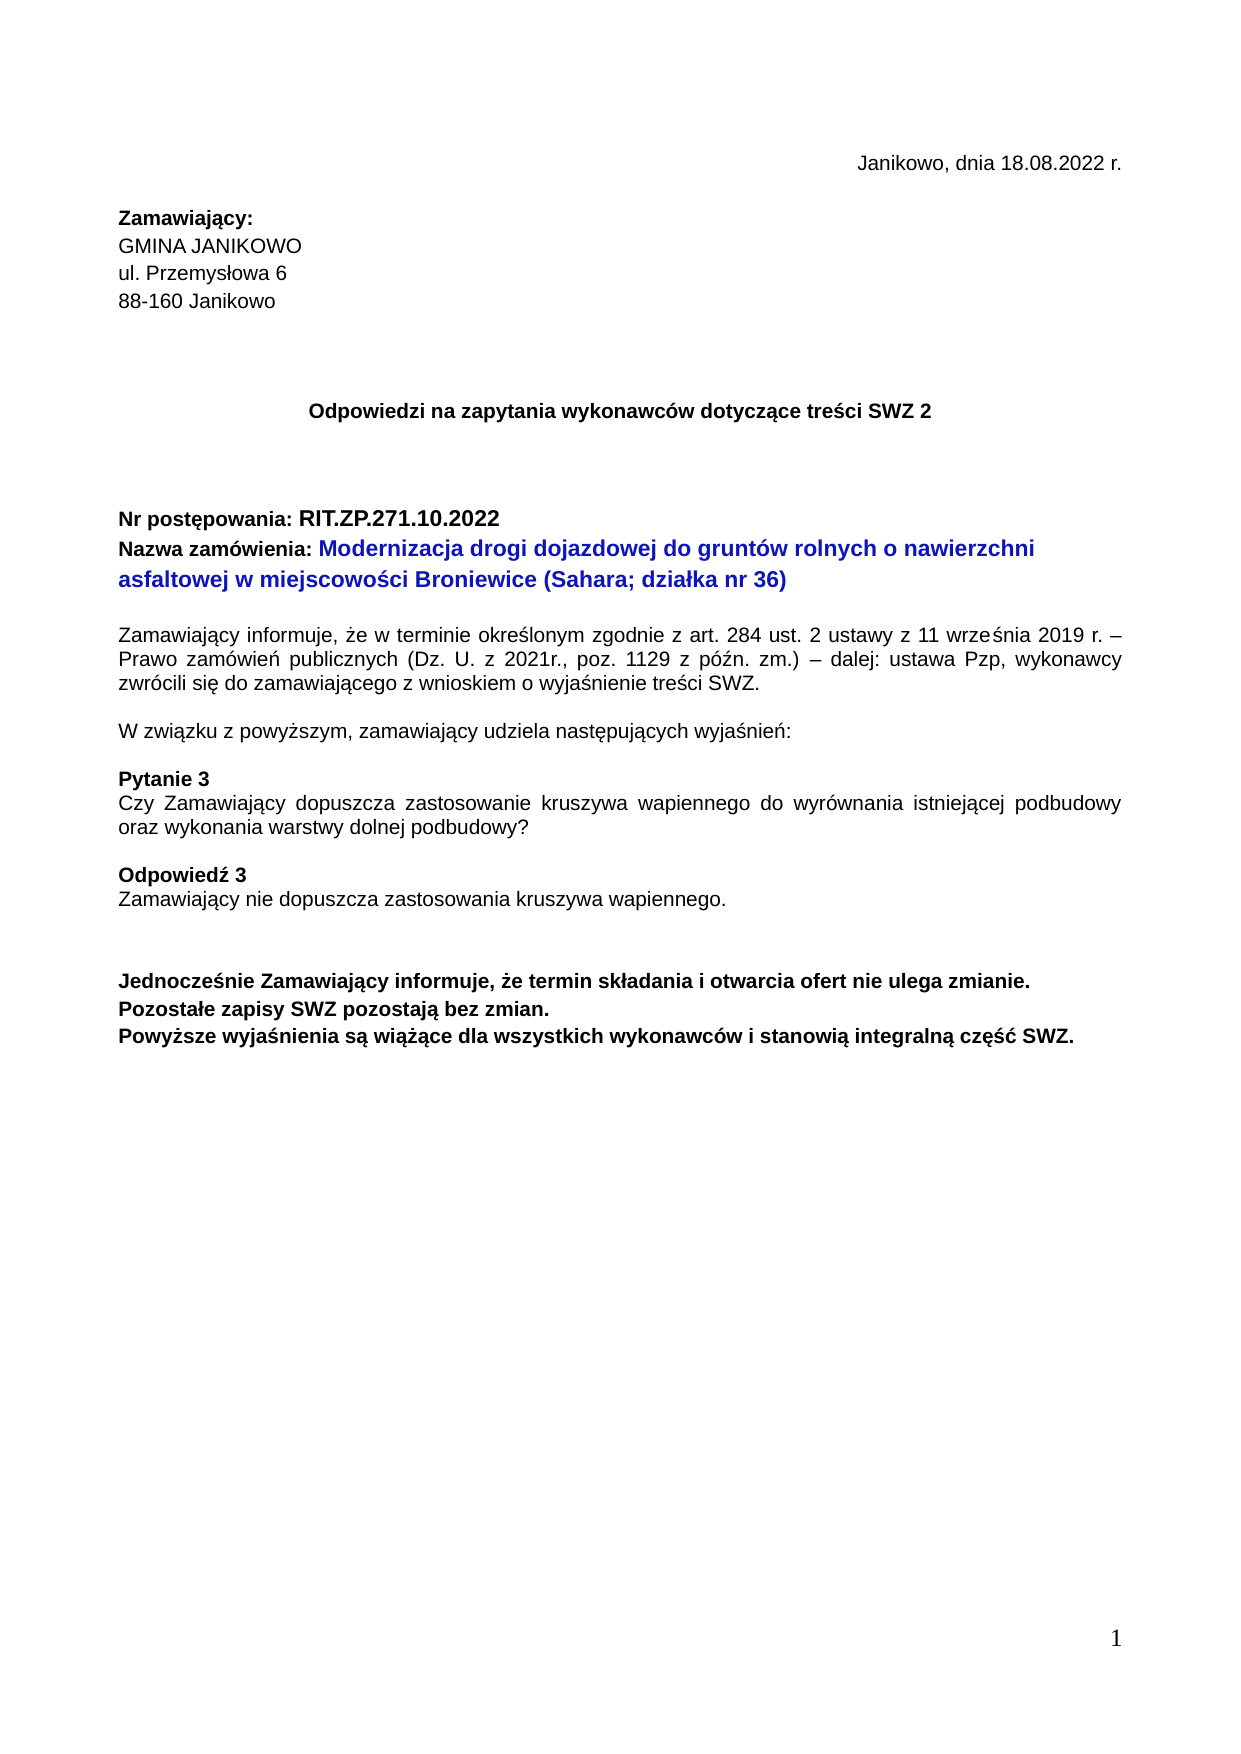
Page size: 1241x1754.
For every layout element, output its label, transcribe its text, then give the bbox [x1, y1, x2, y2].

text ul. Przemysłowa 6 [118, 261, 1122, 285]
text Zamawiający nie dopuszcza zastosowania kruszywa wapiennego. [118, 887, 1122, 911]
text Zamawiający: [118, 206, 1122, 230]
text GMINA JANIKOWO [118, 234, 1122, 258]
text 88-160 Janikowo [118, 289, 1122, 313]
text Zamawiający informuje, że w terminie określonym zgodnie z art. 284 ust. 2 ustawy z 11 września 2019 r. – Prawo zamówień publicznych (Dz. U. z 2021r., poz. 1129 z późn. zm.) – dalej: ustawa Pzp, wykonawcy zwrócili się do zamawiającego z wnioskiem o wyjaśnienie treści SWZ. [118, 623, 1122, 695]
text Nazwa zamówienia: Modernizacja drogi dojazdowej do gruntów rolnych o nawierzchni asfaltowej w miejscowości Broniewice (Sahara; działka nr 36) [118, 535, 1122, 592]
text Odpowiedź 3 [118, 863, 1122, 887]
text Nr postępowania: RIT.ZP.271.10.2022 [118, 505, 1122, 531]
text Janikowo, dnia 18.08.2022 r. [88, 151, 1122, 175]
text Pozostałe zapisy SWZ pozostają bez zmian. Powyższe wyjaśnienia są wiążące dla wszystkich wykonawców i stanowią integralną część SWZ. [118, 997, 1122, 1048]
text W związku z powyższym, zamawiający udziela następujących wyjaśnień: [118, 719, 1122, 743]
text Pytanie 3 [118, 767, 1122, 791]
text Czy Zamawiający dopuszcza zastosowanie kruszywa wapiennego do wyrównania istniejącej podbudowy oraz wykonania warstwy dolnej podbudowy? [118, 791, 1122, 839]
text Odpowiedzi na zapytania wykonawców dotyczące treści SWZ 2 [118, 399, 1122, 423]
text Jednocześnie Zamawiający informuje, że termin składania i otwarcia ofert nie ulega zmianie. [118, 969, 1122, 993]
